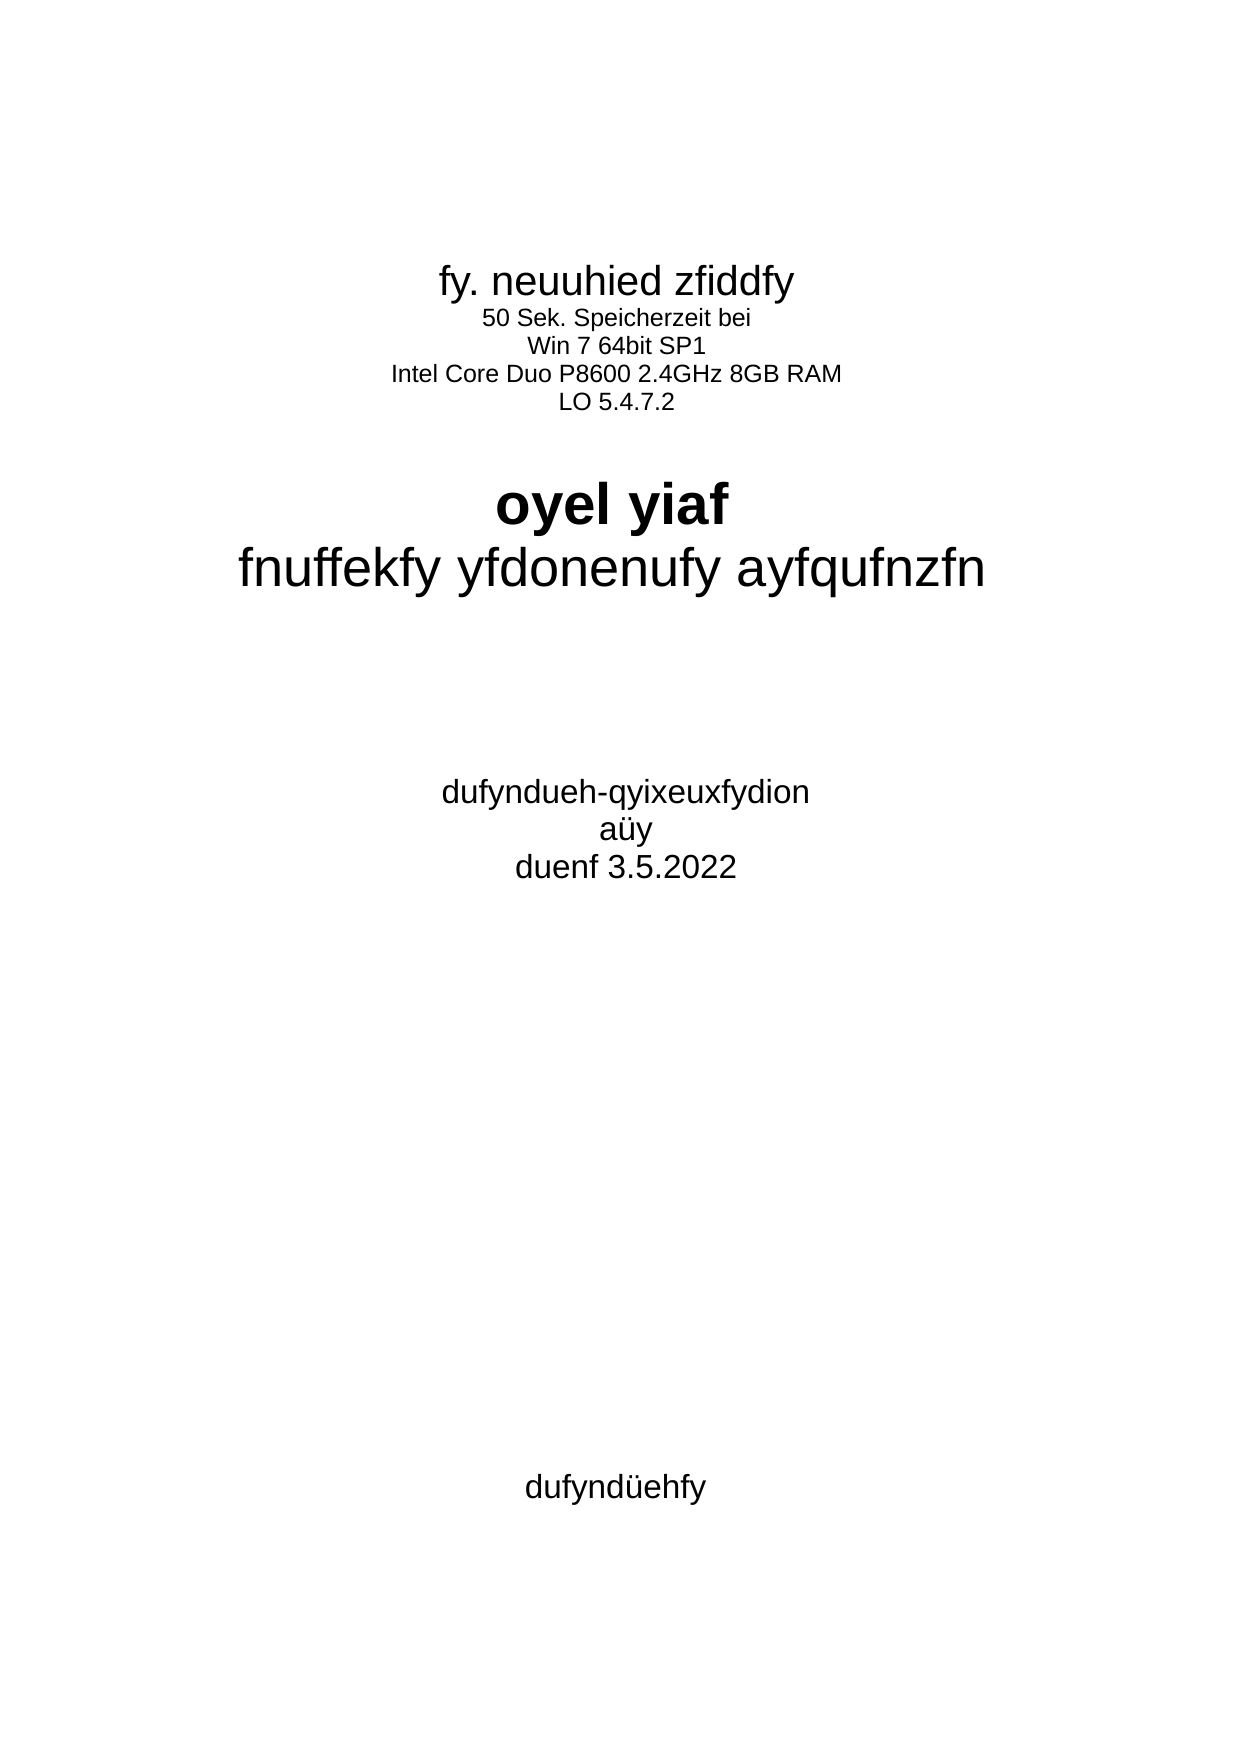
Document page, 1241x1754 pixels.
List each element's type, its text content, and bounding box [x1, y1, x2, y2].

text fy. neuuhied zfiddfy [118, 258, 1122, 304]
text Intel Core Duo P8600 2.4GHz 8GB RAM [118, 360, 1122, 388]
text aüy [282, 811, 979, 848]
text oyel yiaf [118, 472, 1122, 537]
text dufyndueh-qyixeuxfydion [282, 773, 979, 811]
text 50 Sek. Speicherzeit bei [118, 304, 1122, 332]
text duenf 3.5.2022 [282, 848, 979, 885]
text dufyndüehfy [118, 1468, 1122, 1505]
text fnuffekfy yfdonenufy ayfqufnzfn [118, 537, 1122, 597]
text LO 5.4.7.2 [118, 388, 1122, 416]
text Win 7 64bit SP1 [118, 332, 1122, 360]
